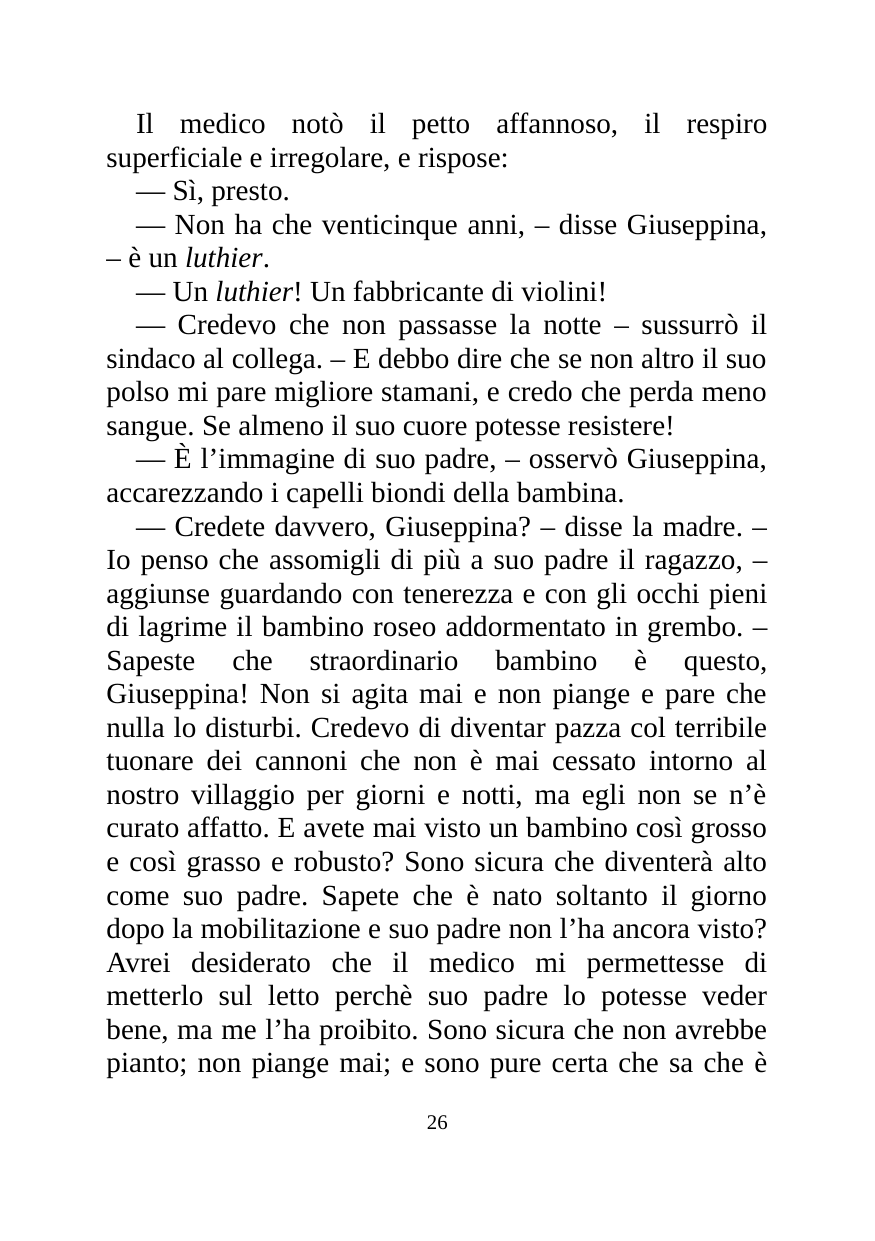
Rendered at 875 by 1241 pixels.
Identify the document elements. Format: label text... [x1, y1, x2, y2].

text — Credevo che non passasse la notte – sussurrò il sindaco al collega. – E debbo dire che se non altro il suo polso mi pare migliore stamani, e credo che perda meno sangue. Se almeno il suo cuore potesse resistere! [106, 307, 768, 442]
text — Non ha che venticinque anni, – disse Giuseppina, – è un luthier. [106, 207, 768, 274]
text — Sì, presto. [106, 173, 768, 207]
text — Credete davvero, Giuseppina? – disse la madre. – Io penso che assomigli di più a suo padre il ragazzo, – aggiunse guardando con tenerezza e con gli occhi pieni di lagrime il bambino roseo addormentato in grembo. – Sapeste che straordinario bambino è questo, Giuseppina! Non si agita mai e non piange e pare che nulla lo disturbi. Credevo di diventar pazza col terribile tuonare dei cannoni che non è mai cessato intorno al nostro villaggio per giorni e notti, ma egli non se n’è curato affatto. E avete mai visto un bambino così grosso e così grasso e robusto? Sono sicura che diventerà alto come suo padre. Sapete che è nato soltanto il giorno dopo la mobilitazione e suo padre non l’ha ancora visto? Avrei desiderato che il medico mi permettesse di metterlo sul letto perchè suo padre lo potesse veder bene, ma me l’ha proibito. Sono sicura che non avrebbe pianto; non piange mai; e sono pure certa che sa che è [106, 509, 768, 1079]
text Il medico notò il petto affannoso, il respiro superficiale e irregolare, e rispose: [106, 106, 768, 173]
text — È l’immagine di suo padre, – osservò Giuseppina, accarezzando i capelli biondi della bambina. [106, 442, 768, 509]
text — Un luthier! Un fabbricante di violini! [106, 274, 768, 307]
